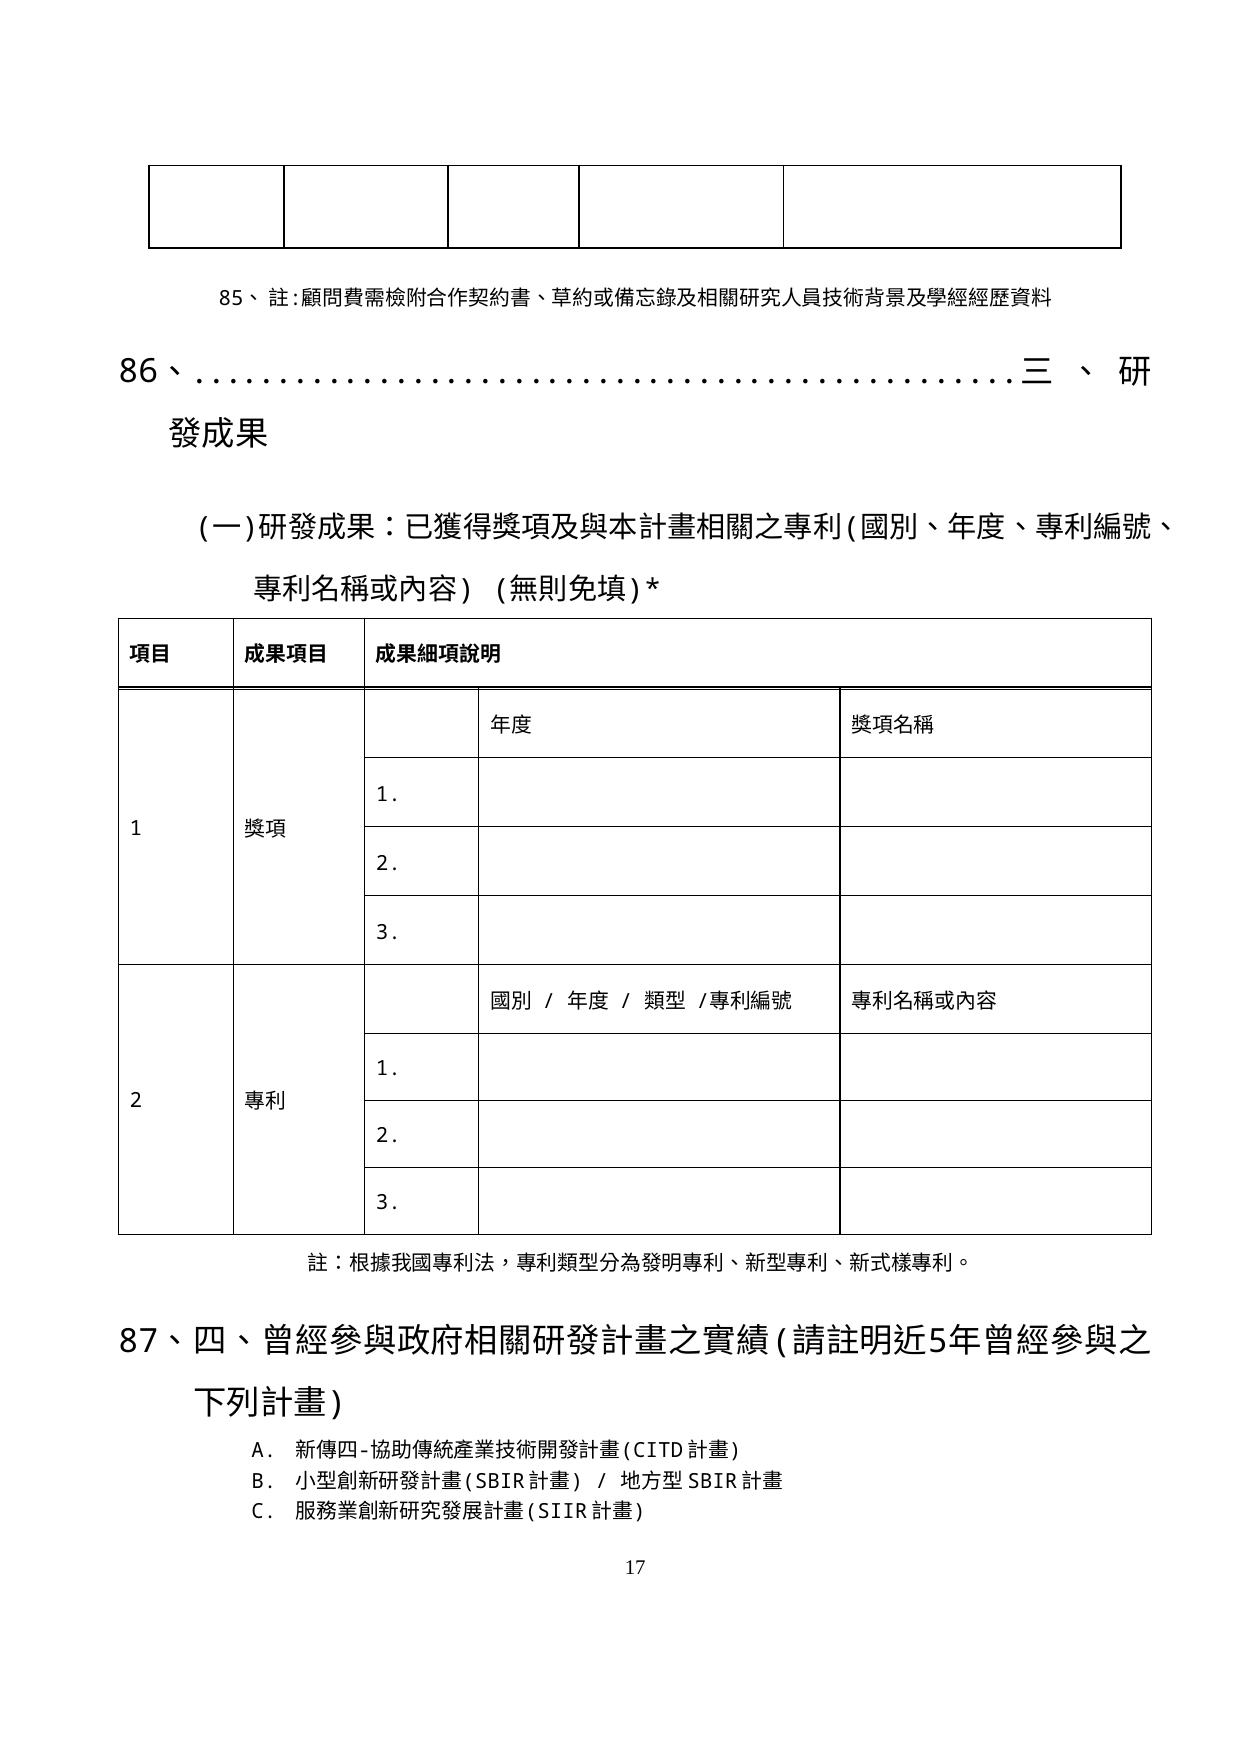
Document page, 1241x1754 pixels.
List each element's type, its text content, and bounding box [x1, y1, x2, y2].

table_cell [784, 166, 1120, 247]
subtitle 四、曾經參與政府相關研發計畫之實績(請註明近5年曾經參與之下列計畫) [118, 1299, 1152, 1424]
table_cell 2. [365, 1101, 478, 1167]
table_cell 國別 / 年度 / 類型 /專利編號 [479, 965, 839, 1033]
table_cell [841, 1101, 1151, 1167]
table_cell 1. [365, 758, 478, 826]
table_cell [841, 758, 1151, 826]
list 服務業創新研究發展計畫(SIIR計畫) [251, 1494, 1152, 1525]
table_cell [479, 896, 839, 964]
table_cell [841, 896, 1151, 964]
table_cell 2. [365, 827, 478, 895]
table_cell 3. [365, 896, 478, 964]
list 小型創新研發計畫(SBIR計畫) / 地方型SBIR計畫 [251, 1464, 1152, 1494]
table_cell [449, 166, 578, 247]
table_cell [580, 166, 783, 247]
table_cell [841, 1034, 1151, 1100]
table_cell [479, 1168, 839, 1234]
subtitle (一)研發成果：已獲得獎項及與本計畫相關之專利(國別、年度、專利編號、專利名稱或內容) (無則免填)* [194, 483, 1152, 608]
table_cell 專利名稱或內容 [841, 965, 1151, 1033]
table_cell 獎項名稱 [841, 690, 1151, 757]
table_cell 2 [119, 965, 233, 1234]
table_cell 年度 [479, 690, 839, 757]
table_cell [841, 827, 1151, 895]
table_cell [479, 1101, 839, 1167]
list 新傳四-協助傳統產業技術開發計畫(CITD計畫) [251, 1434, 1152, 1464]
table_cell [365, 965, 478, 1033]
table_cell 1 [119, 690, 233, 964]
table_cell 獎項 [234, 690, 364, 964]
table_cell [479, 758, 839, 826]
table_header 成果項目 [234, 619, 364, 686]
table_cell [479, 827, 839, 895]
table_header 成果細項說明 [365, 619, 1151, 686]
table_cell [479, 1034, 839, 1100]
table_cell 3. [365, 1168, 478, 1234]
table_cell [841, 1168, 1151, 1234]
table_cell [150, 166, 283, 247]
table_cell [365, 690, 478, 757]
table_header 項目 [119, 619, 233, 686]
table_cell 專利 [234, 965, 364, 1234]
table_cell 1. [365, 1034, 478, 1100]
text 註：根據我國專利法，專利類型分為發明專利、新型專利、新式樣專利。 [192, 1235, 1152, 1281]
subtitle 註:顧問費需檢附合作契約書、草約或備忘錄及相關研究人員技術背景及學經經歷資料 [118, 249, 1152, 311]
table_cell [285, 166, 447, 247]
subtitle 三、研發成果 [118, 330, 1152, 455]
